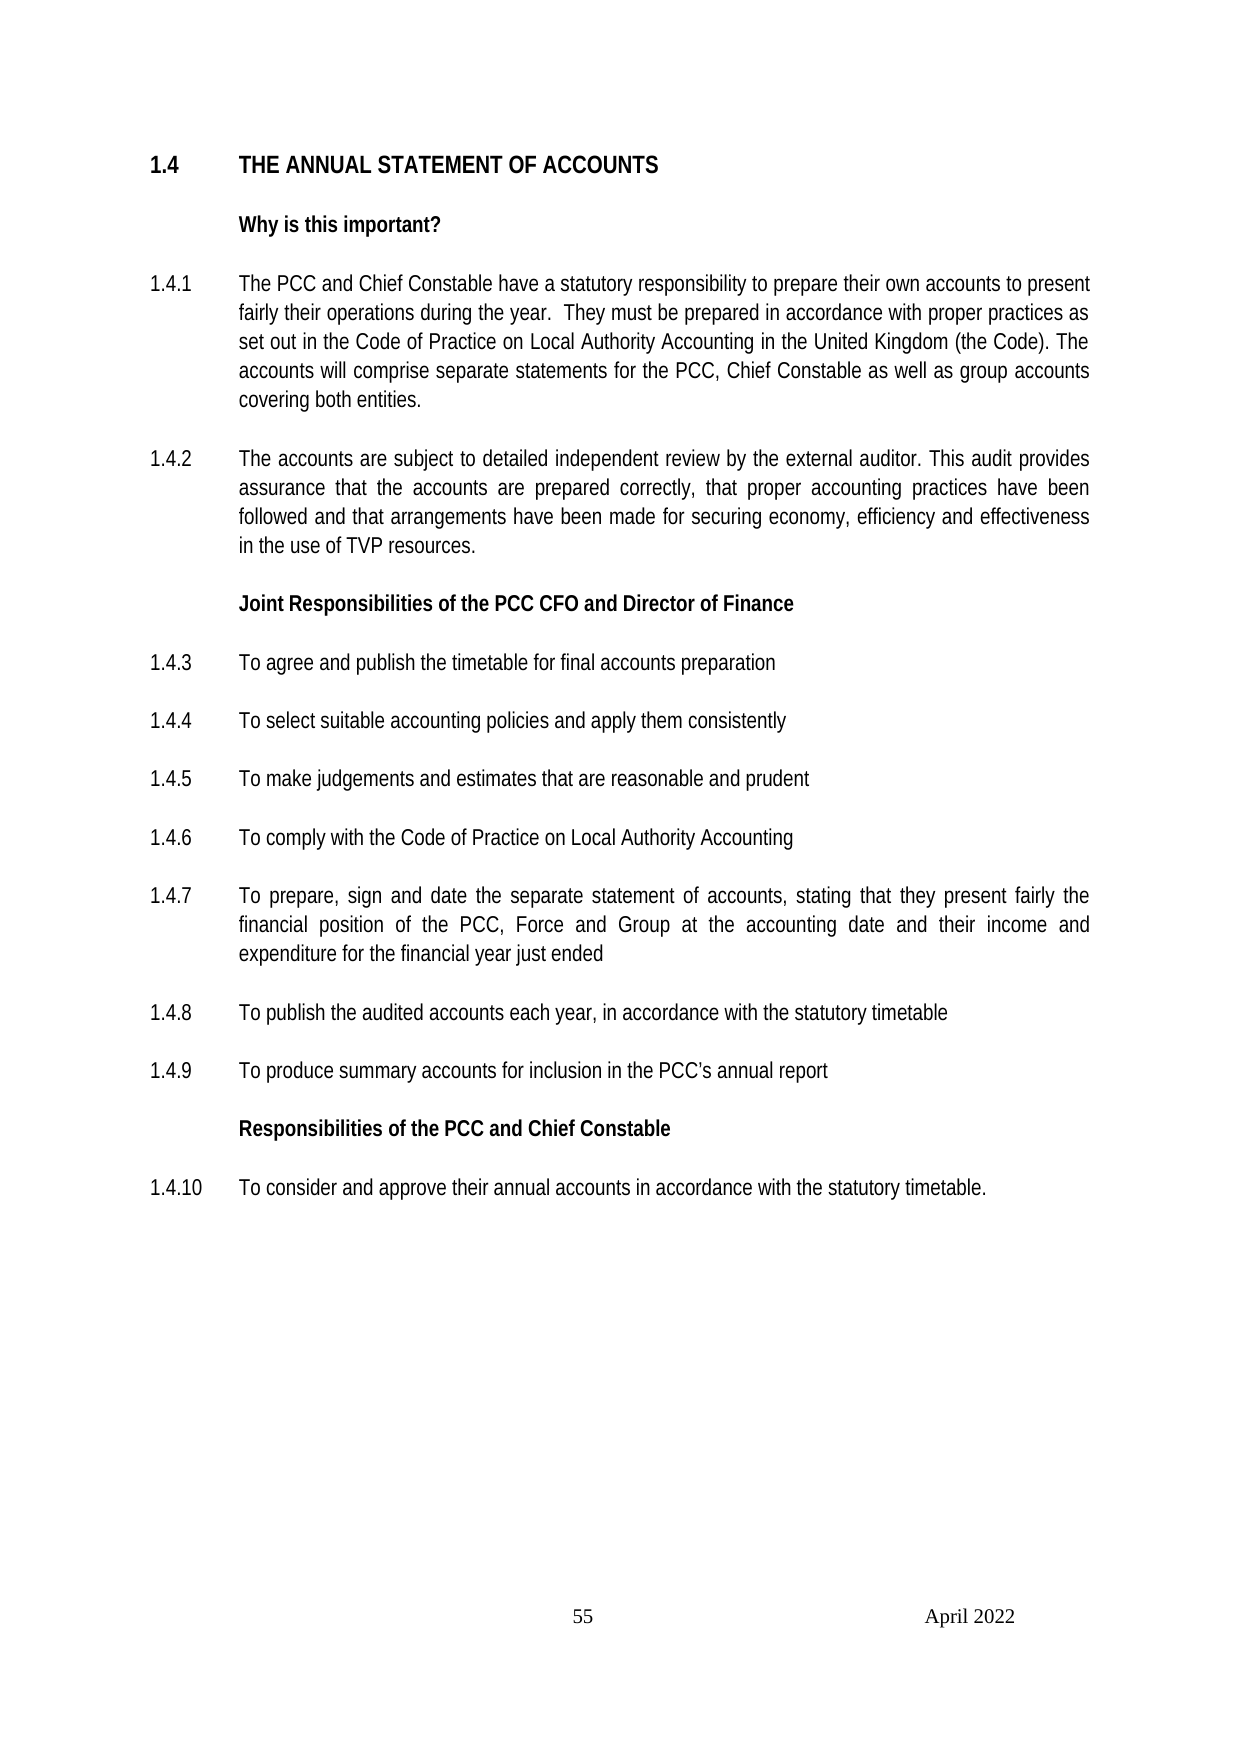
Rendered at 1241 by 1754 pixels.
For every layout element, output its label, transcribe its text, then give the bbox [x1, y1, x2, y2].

list To agree and publish the timetable for final accounts preparation [150, 646, 1090, 675]
text 1.4 THE ANNUAL STATEMENT OF ACCOUNTS [150, 150, 1090, 179]
text Why is this important? [239, 208, 1090, 237]
list To prepare, sign and date the separate statement of accounts, stating that they present fairly the financial position of the PCC, Force and Group at the accounting date and their income and expenditure for the financial year just ended [150, 879, 1090, 967]
list The accounts are subject to detailed independent review by the external auditor. This audit provides assurance that the accounts are prepared correctly, that proper accounting practices have been followed and that arrangements have been made for securing economy, efficiency and effectiveness in the use of TVP resources. [150, 442, 1090, 558]
list To consider and approve their annual accounts in accordance with the statutory timetable. [150, 1171, 1090, 1200]
list To produce summary accounts for inclusion in the PCC’s annual report [150, 1054, 1090, 1083]
list To comply with the Code of Practice on Local Authority Accounting [150, 821, 1090, 850]
list To select suitable accounting policies and apply them consistently [150, 704, 1090, 733]
text Joint Responsibilities of the PCC CFO and Director of Finance [150, 587, 1090, 617]
list To make judgements and estimates that are reasonable and prudent [150, 762, 1090, 792]
text Responsibilities of the PCC and Chief Constable [239, 1112, 1090, 1142]
list To publish the audited accounts each year, in accordance with the statutory timetable [150, 996, 1090, 1025]
list The PCC and Chief Constable have a statutory responsibility to prepare their own accounts to present fairly their operations during the year. They must be prepared in accordance with proper practices as set out in the Code of Practice on Local Authority Accounting in the United Kingdom (the Code). The accounts will comprise separate statements for the PCC, Chief Constable as well as group accounts covering both entities. [150, 267, 1090, 412]
